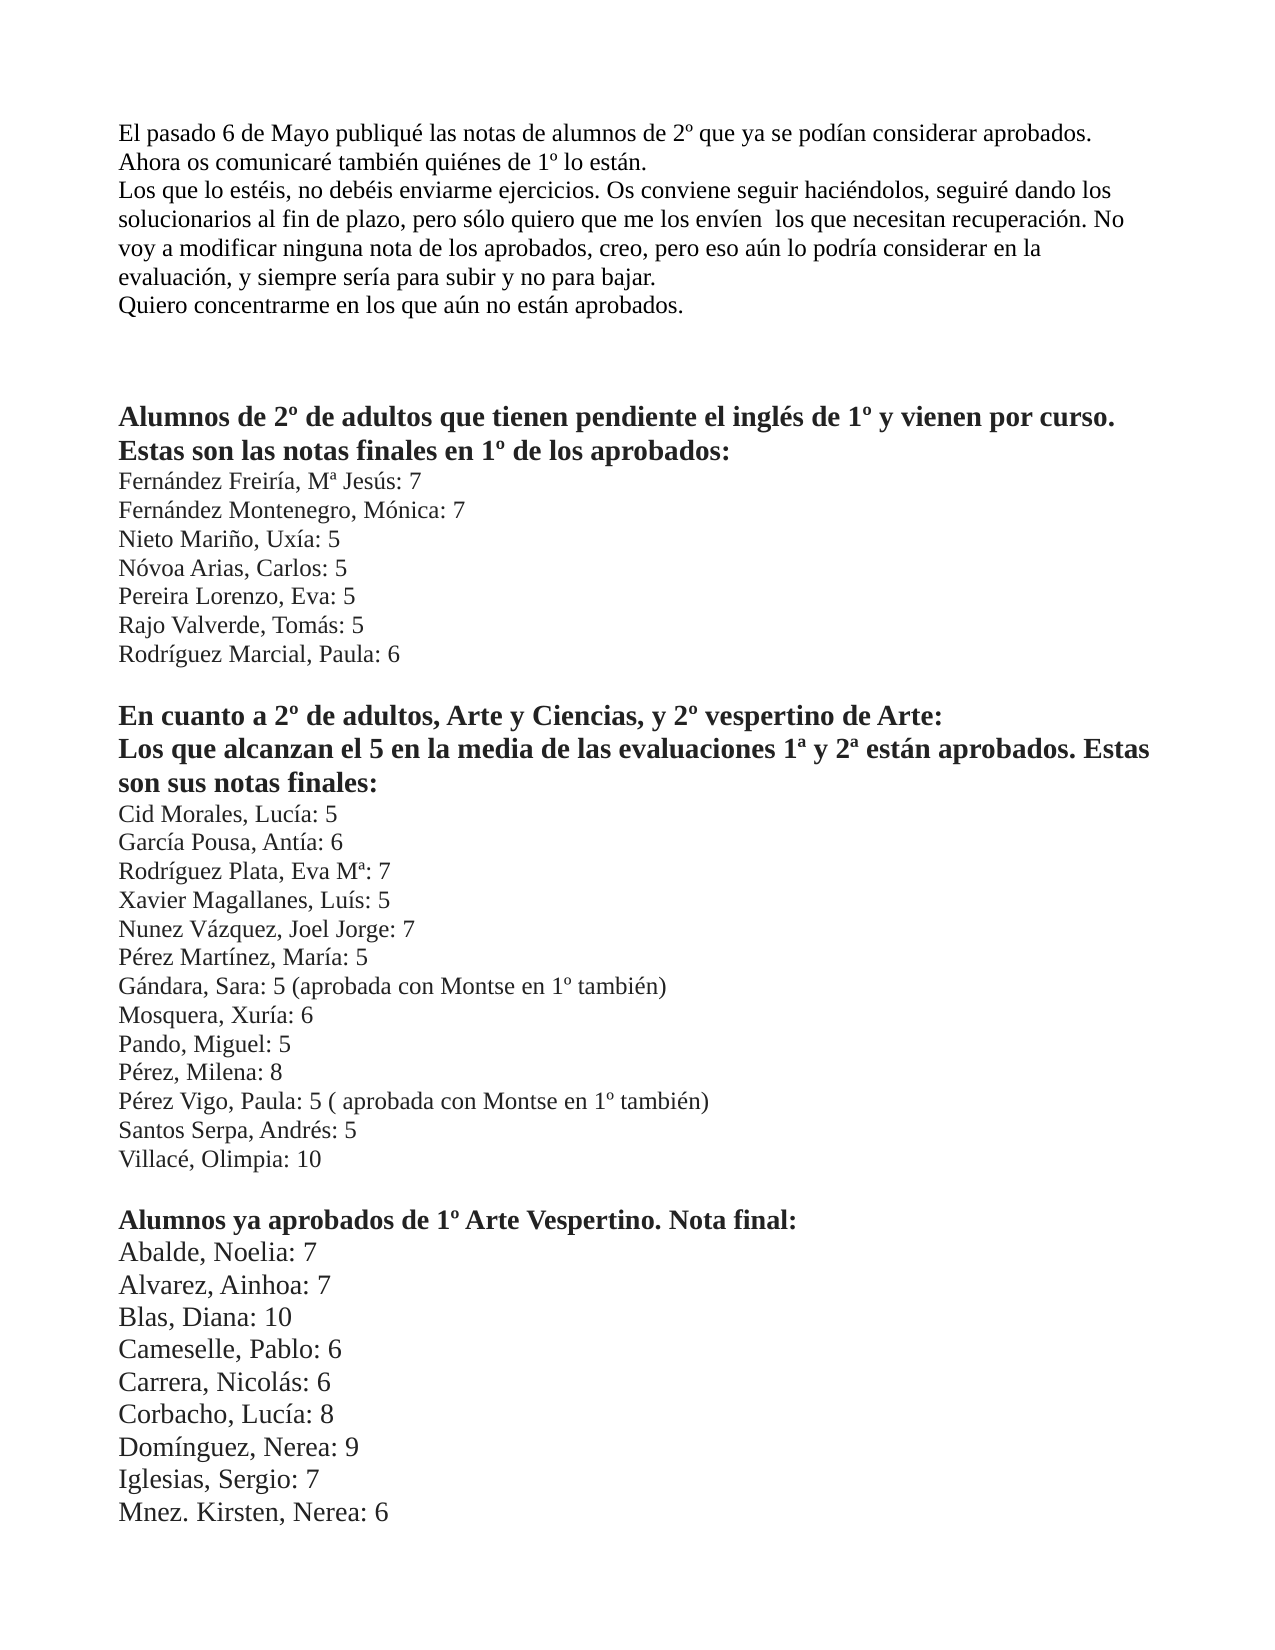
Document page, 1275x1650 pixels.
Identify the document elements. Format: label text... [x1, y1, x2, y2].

text Estas son las notas finales en 1º de los aprobados: [118, 433, 1157, 466]
text Abalde, Noelia: 7 [118, 1235, 1157, 1268]
text Quiero concentrarme en los que aún no están aprobados. [118, 291, 1157, 319]
text Villacé, Olimpia: 10 [118, 1144, 1157, 1172]
text Nieto Mariño, Uxía: 5 [118, 524, 1157, 553]
text Gándara, Sara: 5 (aprobada con Montse en 1º también) [118, 971, 1157, 1000]
text Santos Serpa, Andrés: 5 [118, 1115, 1157, 1144]
text Cid Morales, Lucía: 5 [118, 799, 1157, 827]
text Iglesias, Sergio: 7 [118, 1462, 1157, 1494]
text García Pousa, Antía: 6 [118, 827, 1157, 856]
text Los que lo estéis, no debéis enviarme ejercicios. Os conviene seguir haciéndolos, seguiré dando los solucionarios al fin de plazo, pero sólo quiero que me los envíen los que necesitan recuperación. No voy a modificar ninguna nota de los aprobados, creo, pero eso aún lo podría considerar en la evaluación, y siempre sería para subir y no para bajar. [118, 176, 1157, 291]
text Rajo Valverde, Tomás: 5 [118, 610, 1157, 639]
text Carrera, Nicolás: 6 [118, 1365, 1157, 1397]
text Nóvoa Arias, Carlos: 5 [118, 553, 1157, 581]
text Mosquera, Xuría: 6 [118, 1000, 1157, 1029]
text Ahora os comunicaré también quiénes de 1º lo están. [118, 147, 1157, 176]
text Pérez Martínez, María: 5 [118, 942, 1157, 971]
text Nunez Vázquez, Joel Jorge: 7 [118, 914, 1157, 942]
text Mnez. Kirsten, Nerea: 6 [118, 1494, 1157, 1527]
text Corbacho, Lucía: 8 [118, 1397, 1157, 1430]
text Pando, Miguel: 5 [118, 1029, 1157, 1057]
text Los que alcanzan el 5 en la media de las evaluaciones 1ª y 2ª están aprobados. Estas son sus notas finales: [118, 732, 1157, 799]
text Xavier Magallanes, Luís: 5 [118, 885, 1157, 914]
text Pérez, Milena: 8 [118, 1057, 1157, 1086]
text Blas, Diana: 10 [118, 1300, 1157, 1333]
text Fernández Freiría, Mª Jesús: 7 [118, 466, 1157, 495]
text Domínguez, Nerea: 9 [118, 1430, 1157, 1462]
text Pereira Lorenzo, Eva: 5 [118, 581, 1157, 610]
text Rodríguez Marcial, Paula: 6 [118, 639, 1157, 668]
text Alumnos ya aprobados de 1º Arte Vespertino. Nota final: [118, 1203, 1157, 1235]
text Fernández Montenegro, Mónica: 7 [118, 495, 1157, 524]
text Rodríguez Plata, Eva Mª: 7 [118, 856, 1157, 885]
text El pasado 6 de Mayo publiqué las notas de alumnos de 2º que ya se podían considerar aprobados. [118, 118, 1157, 147]
text Pérez Vigo, Paula: 5 ( aprobada con Montse en 1º también) [118, 1086, 1157, 1115]
text Cameselle, Pablo: 6 [118, 1333, 1157, 1365]
text En cuanto a 2º de adultos, Arte y Ciencias, y 2º vespertino de Arte: [118, 698, 1157, 732]
text Alumnos de 2º de adultos que tienen pendiente el inglés de 1º y vienen por curso. [118, 399, 1157, 433]
text Alvarez, Ainhoa: 7 [118, 1268, 1157, 1300]
